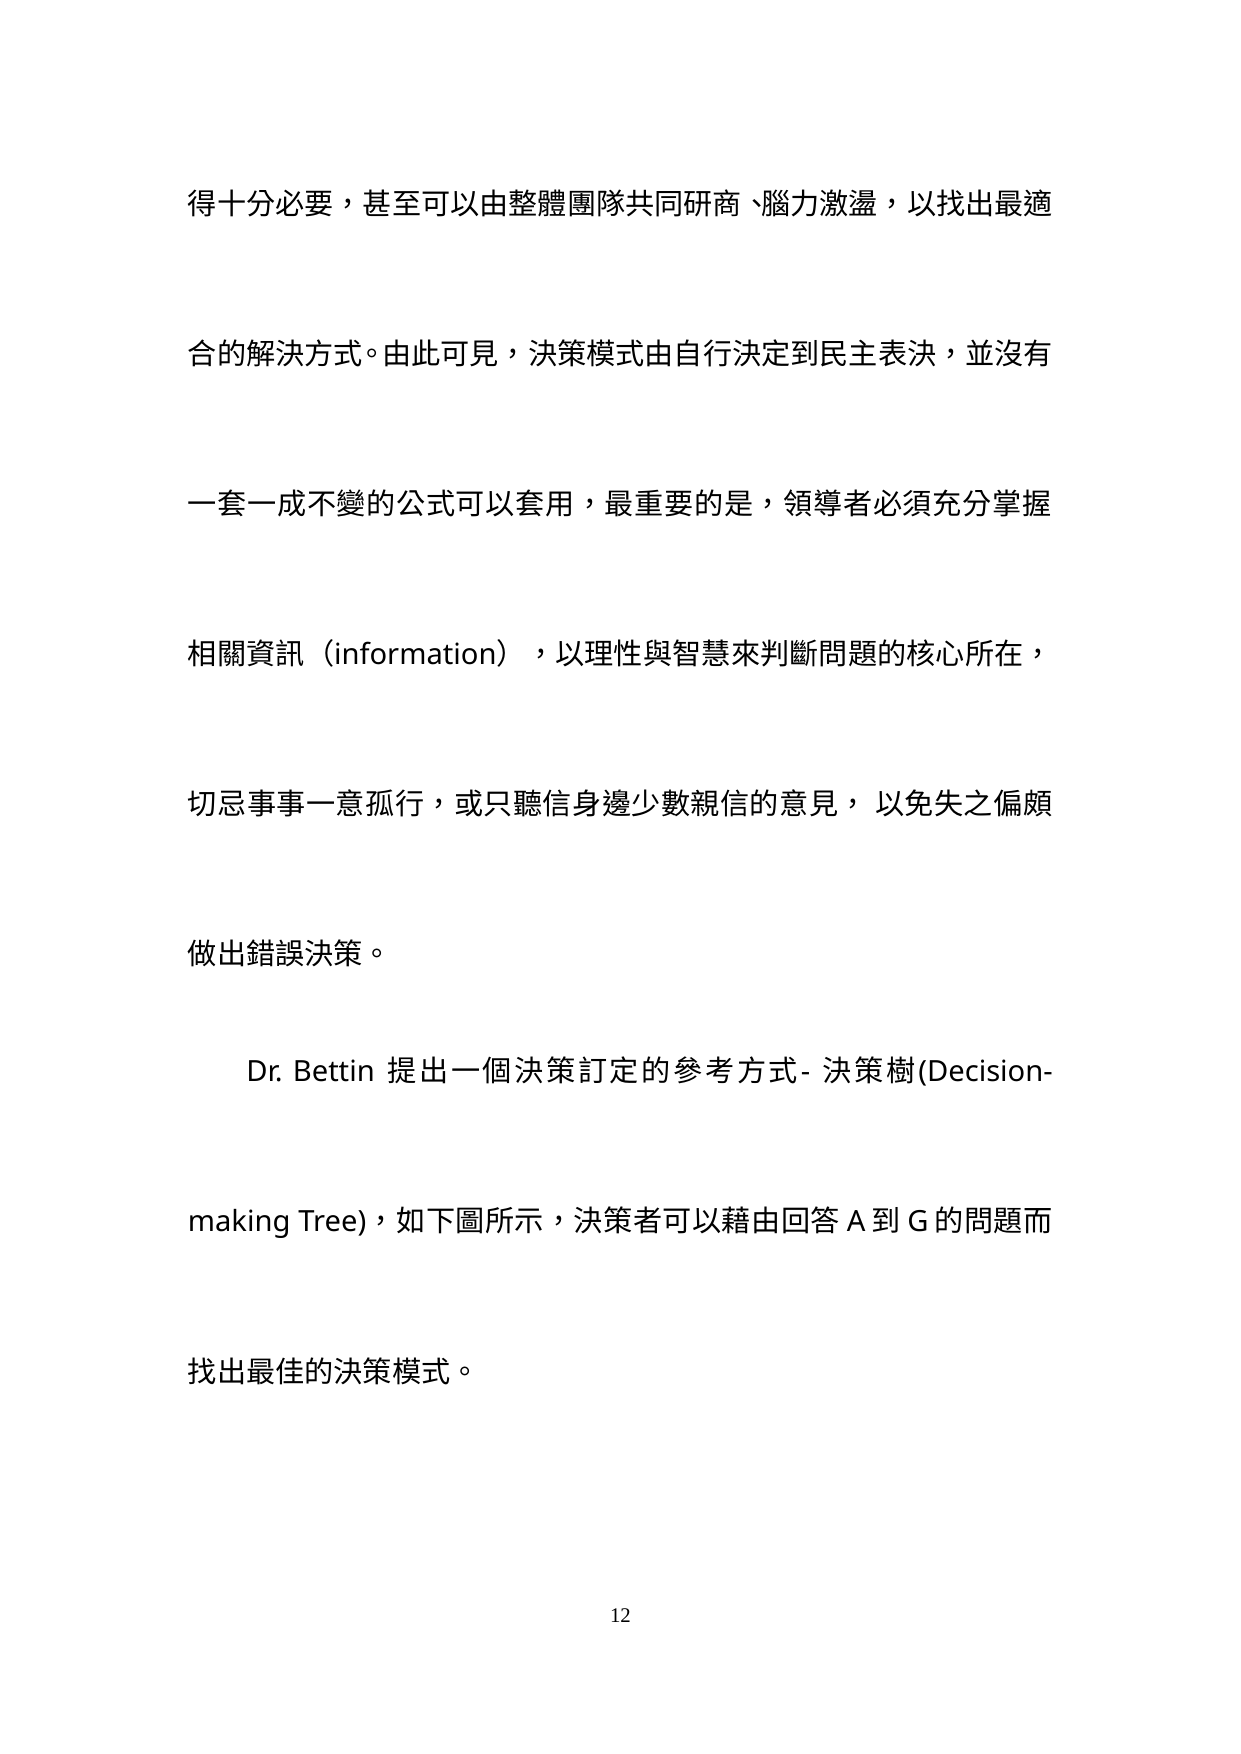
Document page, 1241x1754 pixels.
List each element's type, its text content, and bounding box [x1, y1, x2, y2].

text Dr.Bettin以30個不同情境的個案要我們先做自我檢測，了解自己的領導風格與決策模式是哪一種，接著與學員們互相探討，在哪一種情境下應該用哪一種決策模式較為理想，因為上述的5種決策模式並無絕對的好壞，而應該是因應不同的情況而採用最適合的模式。舉例而言，當欲解決的問題是與團隊中的多數人的利益有所衝突時，領導者就不宜用太民主的方式交由團隊自行決定，否則很難真正解決問題，此時領導者的作法應該偏於強勢， 訂定明確的改革方式，並讓團隊明白如此的決策係有利於整個團隊的。另一方面，假設主管本身並無相關的專業或經驗，或者是欲解決的問題技術層面高，需仰賴團隊中個人的專業知能與經驗時，諮詢團隊成員的意見則變得十分必要，甚至可以由整體團隊共同研商、腦力激盪，以找出最適合的解決方式。由此可見，決策模式由自行決定到民主表決，並沒有一套一成不變的公式可以套用，最重要的是，領導者必須充分掌握相關資訊（information），以理性與智慧來判斷問題的核心所在，切忌事事一意孤行，或只聽信身邊少數親信的意見， 以免失之偏頗，做出錯誤決策。 [188, 164, 1053, 989]
text Dr. Bettin 提出一個決策訂定的參考方式- 決策樹(Decision-making Tree)，如下圖所示，決策者可以藉由回答A到G的問題而找出最佳的決策模式。 [188, 1032, 1053, 1407]
